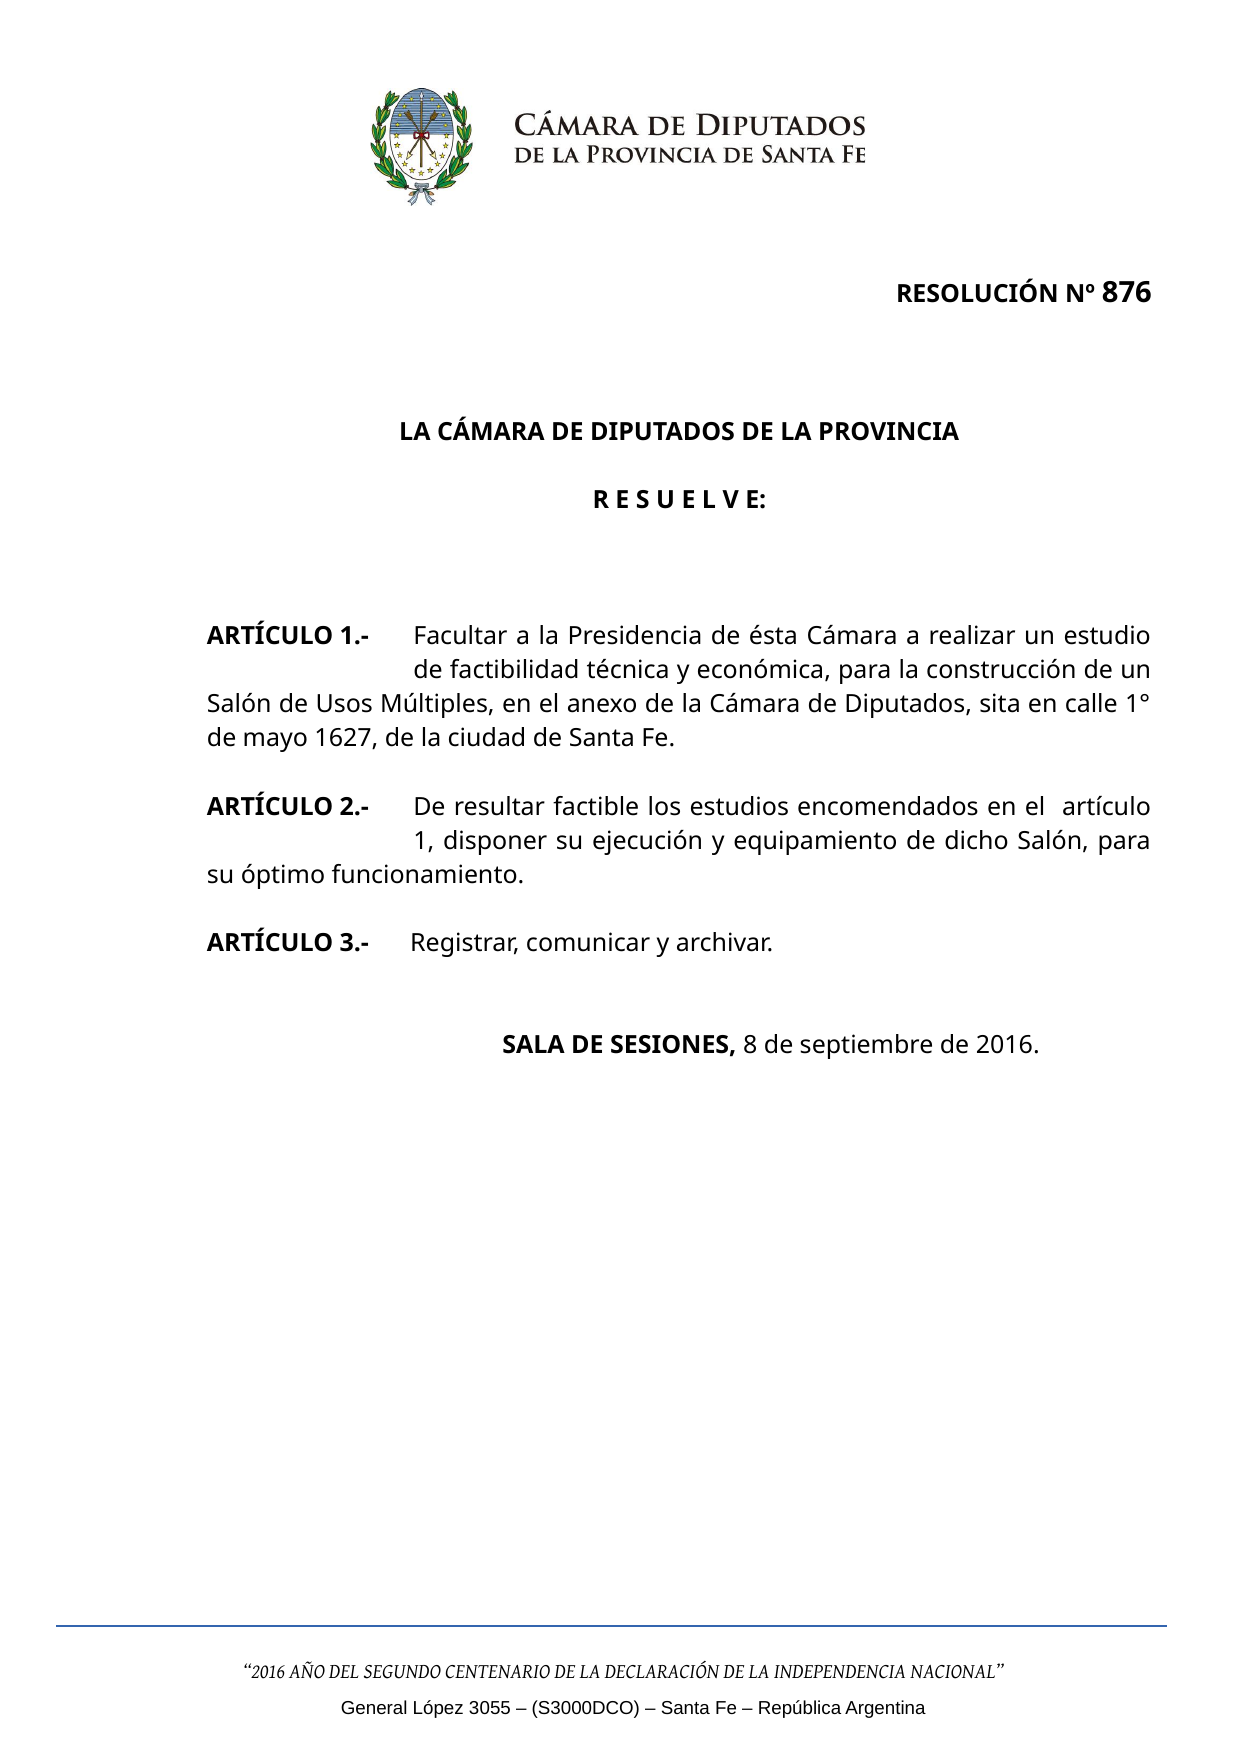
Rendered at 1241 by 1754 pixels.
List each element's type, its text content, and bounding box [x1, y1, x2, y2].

text SALA DE SESIONES, 8 de septiembre de 2016. [207, 1027, 1152, 1061]
table_header ARTÍCULO 3.- [207, 925, 410, 975]
table_header ARTÍCULO 1.- [207, 618, 413, 668]
text Registrar, comunicar y archivar. [207, 924, 1152, 958]
picture [370, 88, 866, 210]
text R E S U E L V E: [207, 482, 1152, 516]
text Facultar a la Presidencia de ésta Cámara a realizar un estudio de factibilidad técnica y económica, para la construcción de un Salón de Usos Múltiples, en el anexo de la Cámara de Diputados, sita en calle 1° de mayo 1627, de la ciudad de Santa Fe. [207, 618, 1152, 754]
text LA CÁMARA DE DIPUTADOS DE LA PROVINCIA [207, 413, 1152, 448]
table_header ARTÍCULO 2.- [207, 788, 413, 838]
text De resultar factible los estudios encomendados en el artículo 1, disponer su ejecución y equipamiento de dicho Salón, para su óptimo funcionamiento. [207, 788, 1152, 890]
text RESOLUCIÓN Nº 876 [207, 272, 1152, 311]
